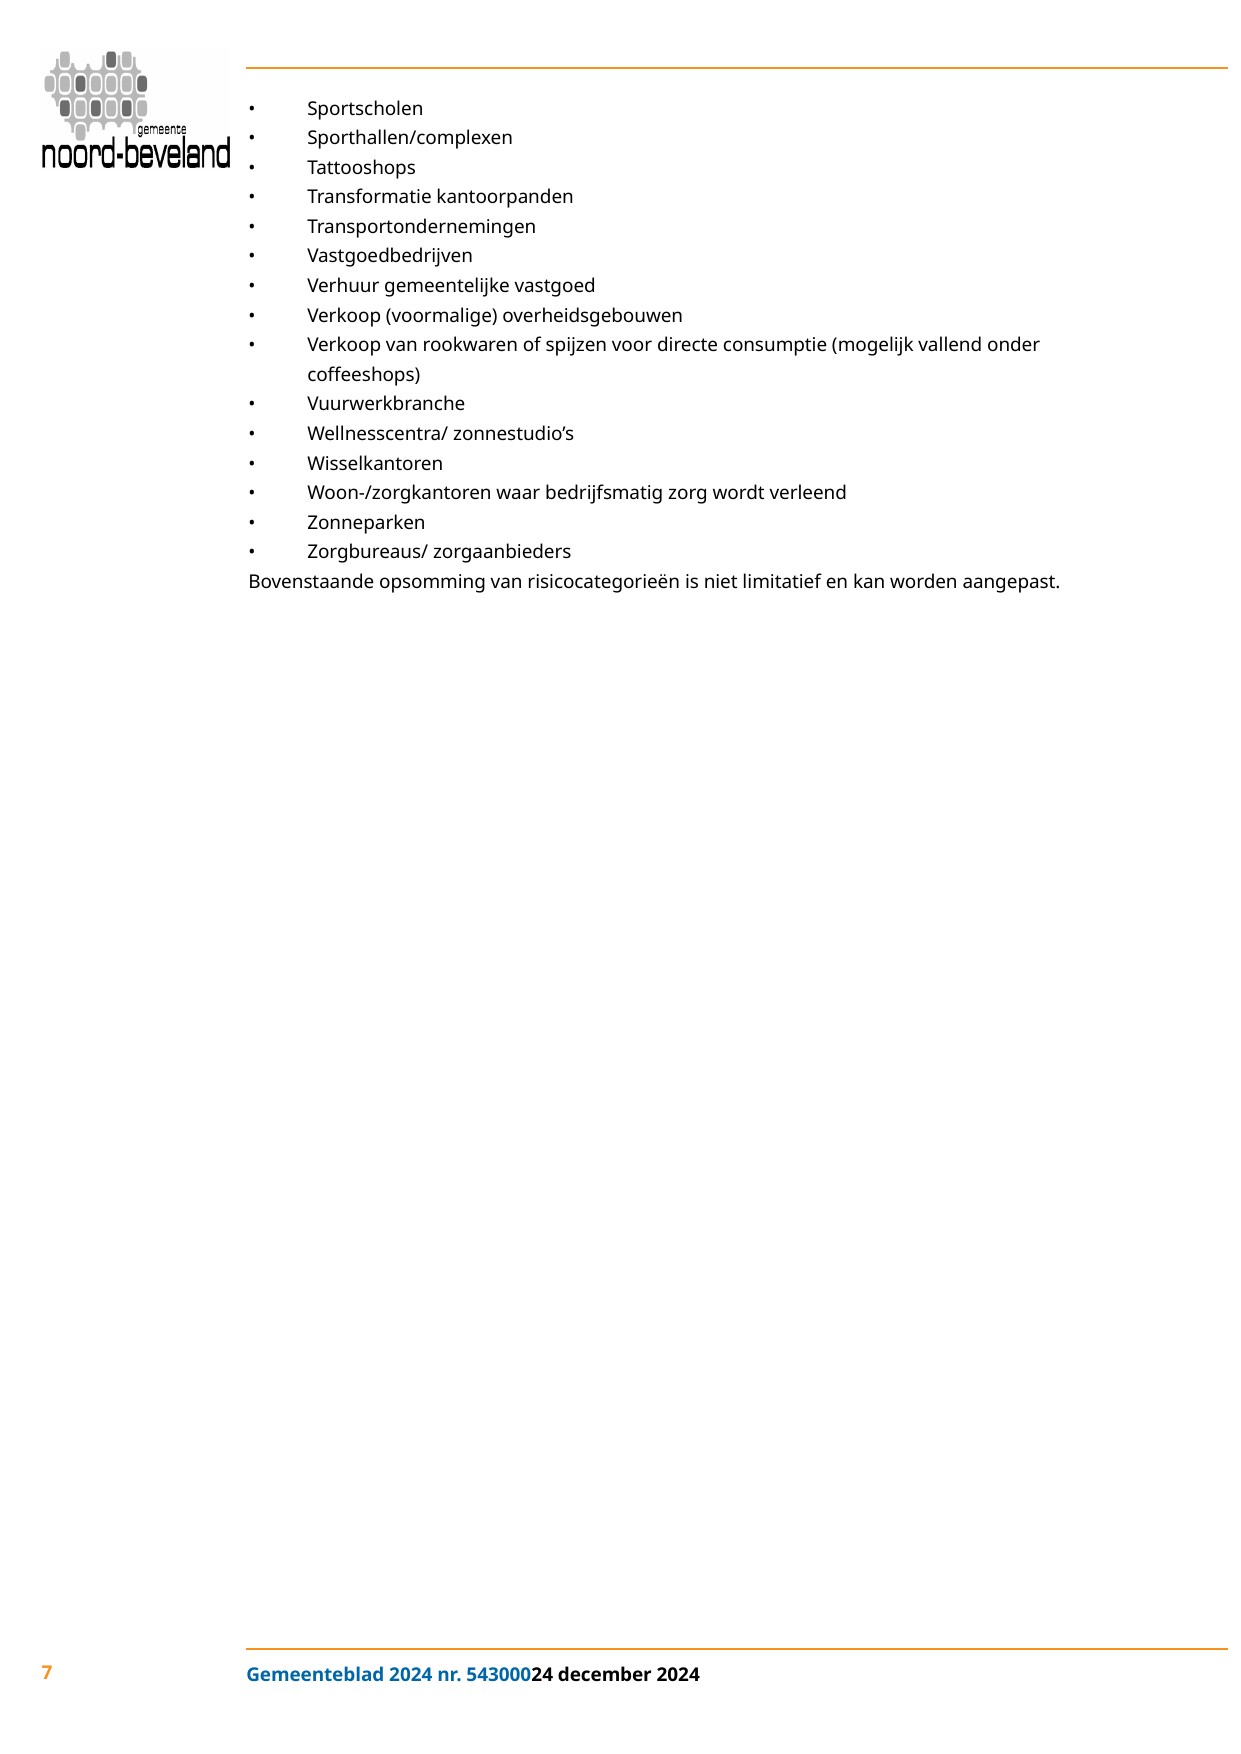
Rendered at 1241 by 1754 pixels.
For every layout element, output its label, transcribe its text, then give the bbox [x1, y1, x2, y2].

text Bovenstaande opsomming van risicocategorieën is niet limitatief en kan worden aangepast. [248, 568, 1152, 594]
list Woon-/zorgkantoren waar bedrijfsmatig zorg wordt verleend [248, 479, 1152, 505]
list Tattooshops [248, 154, 1152, 180]
list Transportondernemingen [248, 213, 1152, 239]
list Verkoop (voormalige) overheidsgebouwen [248, 302, 1152, 328]
list Vuurwerkbranche [248, 391, 1152, 416]
list Verkoop van rookwaren of spijzen voor directe consumptie (mogelijk vallend onder coffeeshops) [248, 331, 1152, 387]
list Wellnesscentra/ zonnestudio’s [248, 420, 1152, 446]
list Sportscholen [248, 95, 1152, 121]
picture [41, 47, 231, 172]
list Vastgoedbedrijven [248, 243, 1152, 268]
list Transformatie kantoorpanden [248, 183, 1152, 209]
list Wisselkantoren [248, 450, 1152, 476]
list Verhuur gemeentelijke vastgoed [248, 272, 1152, 298]
list Zonneparken [248, 509, 1152, 535]
list Sporthallen/complexen [248, 124, 1152, 150]
list Zorgbureaus/ zorgaanbieders [248, 538, 1152, 564]
